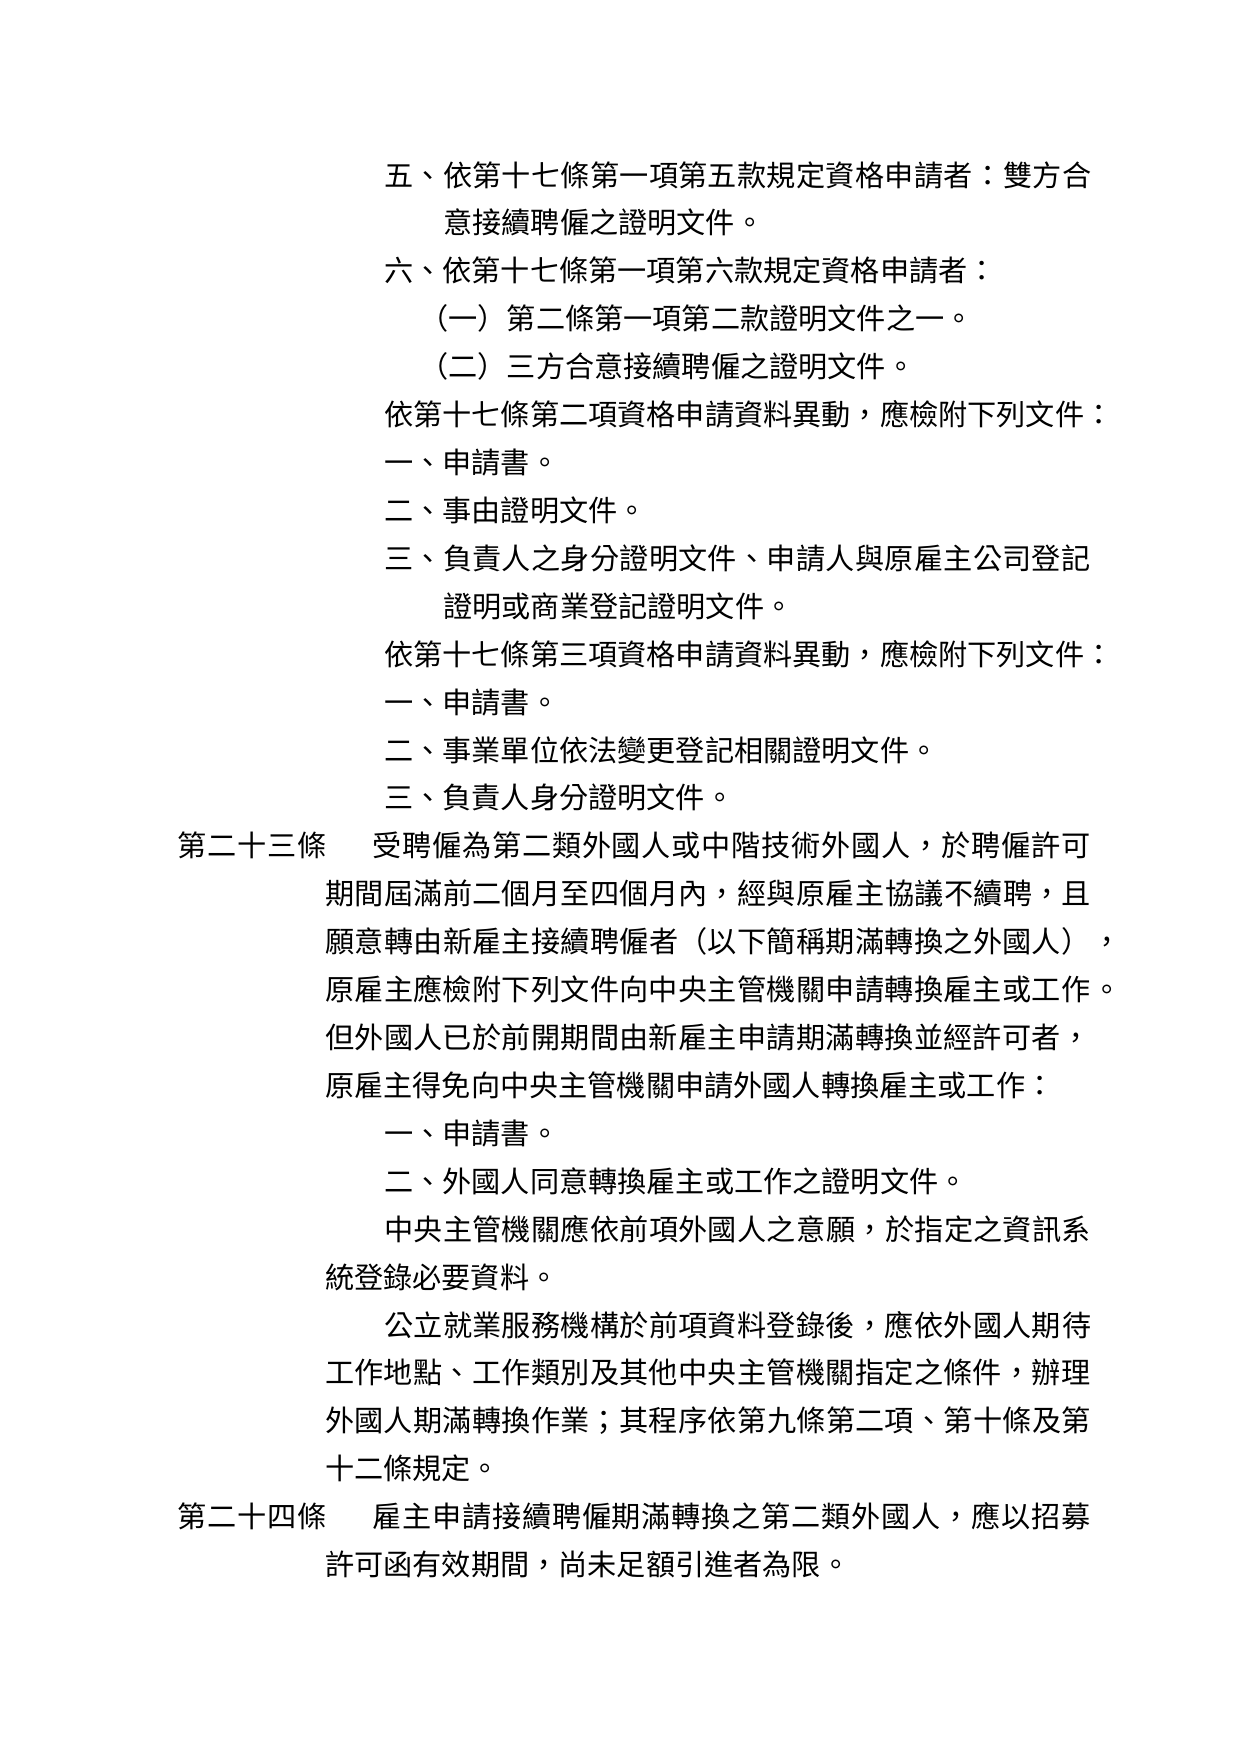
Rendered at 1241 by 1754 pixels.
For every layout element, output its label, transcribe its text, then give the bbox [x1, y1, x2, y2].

text 公立就業服務機構於前項資料登錄後，應依外國人期待工作地點、工作類別及其他中央主管機關指定之條件，辦理外國人期滿轉換作業；其程序依第九條第二項、第十條及第十二條規定。 [325, 1298, 1092, 1489]
text 三、負責人之身分證明文件、申請人與原雇主公司登記證明或商業登記證明文件。 [384, 531, 1092, 627]
text （一）第二條第一項第二款證明文件之一。 [419, 291, 1092, 339]
text 依第十七條第二項資格申請資料異動，應檢附下列文件： [325, 387, 1092, 435]
text 五、依第十七條第一項第五款規定資格申請者：雙方合意接續聘僱之證明文件。 [384, 148, 1092, 243]
text 二、事由證明文件。 [384, 483, 1092, 531]
text 中央主管機關應依前項外國人之意願，於指定之資訊系統登錄必要資料。 [325, 1202, 1092, 1298]
text 二、外國人同意轉換雇主或工作之證明文件。 [325, 1154, 1092, 1202]
text 三、負責人身分證明文件。 [325, 771, 1092, 818]
text 第二十四條 雇主申請接續聘僱期滿轉換之第二類外國人，應以招募許可函有效期間，尚未足額引進者為限。 [177, 1489, 1092, 1585]
text 第二十三條 受聘僱為第二類外國人或中階技術外國人，於聘僱許可期間屆滿前二個月至四個月內，經與原雇主協議不續聘，且願意轉由新雇主接續聘僱者（以下簡稱期滿轉換之外國人），原雇主應檢附下列文件向中央主管機關申請轉換雇主或工作。但外國人已於前開期間由新雇主申請期滿轉換並經許可者，原雇主得免向中央主管機關申請外國人轉換雇主或工作： [177, 818, 1092, 1106]
text 二、事業單位依法變更登記相關證明文件。 [325, 723, 1092, 771]
text 依第十七條第三項資格申請資料異動，應檢附下列文件： [325, 627, 1092, 675]
text 一、申請書。 [384, 435, 1092, 483]
text 一、申請書。 [325, 675, 1092, 723]
text 一、申請書。 [325, 1106, 1092, 1154]
text （二）三方合意接續聘僱之證明文件。 [419, 339, 1092, 387]
text 六、依第十七條第一項第六款規定資格申請者： [384, 243, 1092, 291]
